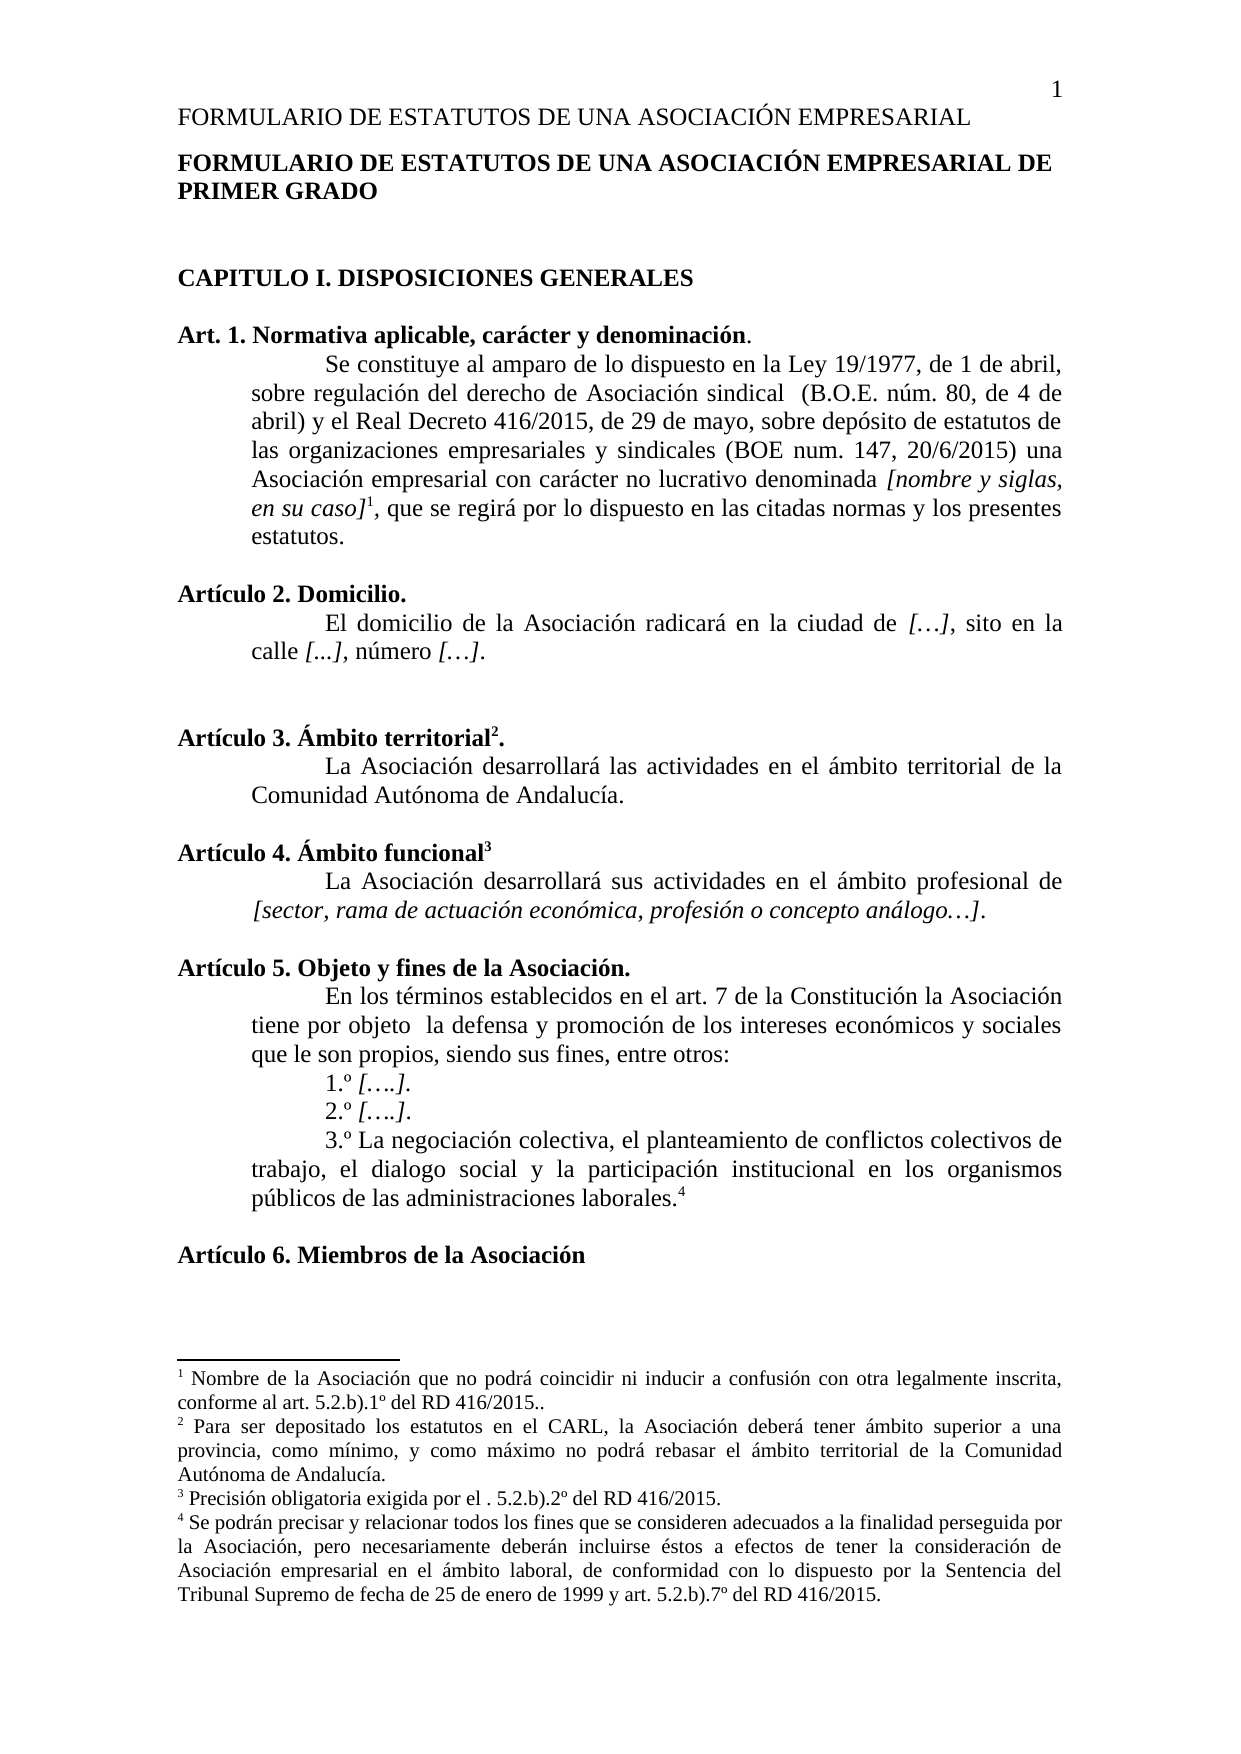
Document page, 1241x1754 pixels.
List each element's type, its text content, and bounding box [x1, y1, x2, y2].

text Para ser depositado los estatutos en el CARL, la Asociación deberá tener ámbito superior a una provincia, como mínimo, y como máximo no podrá rebasar el ámbito territorial de la Comunidad Autónoma de Andalucía. [177, 1414, 1063, 1486]
text 1.º [….]. [251, 1068, 1063, 1096]
text En los términos establecidos en el art. 7 de la Constitución la Asociación tiene por objeto la defensa y promoción de los intereses económicos y sociales que le son propios, siendo sus fines, entre otros: [251, 981, 1063, 1068]
text Artículo 5. Objeto y fines de la Asociación. [177, 953, 1063, 981]
text La Asociación desarrollará las actividades en el ámbito territorial de la Comunidad Autónoma de Andalucía. [251, 751, 1063, 809]
text Artículo 6. Miembros de la Asociación [177, 1240, 1063, 1269]
text 2.º [….]. [251, 1096, 1063, 1125]
text Artículo 2. Domicilio. [177, 579, 1063, 608]
text CAPITULO I. DISPOSICIONES GENERALES [177, 263, 1063, 291]
text Se podrán precisar y relacionar todos los fines que se consideren adecuados a la finalidad perseguida por la Asociación, pero necesariamente deberán incluirse éstos a efectos de tener la consideración de Asociación empresarial en el ámbito laboral, de conformidad con lo dispuesto por la Sentencia del Tribunal Supremo de fecha de 25 de enero de 1999 y art. 5.2.b).7º del RD 416/2015. [177, 1510, 1063, 1606]
text Artículo 3. Ámbito territorial. [177, 723, 1063, 751]
text Art. 1. Normativa aplicable, carácter y denominación. [177, 320, 1063, 349]
text 3.º La negociación colectiva, el planteamiento de conflictos colectivos de trabajo, el dialogo social y la participación institucional en los organismos públicos de las administraciones laborales. [251, 1125, 1063, 1211]
text Precisión obligatoria exigida por el . 5.2.b).2º del RD 416/2015. [177, 1486, 1063, 1510]
text La Asociación desarrollará sus actividades en el ámbito profesional de [sector, rama de actuación económica, profesión o concepto análogo…]. [252, 866, 1063, 924]
text El domicilio de la Asociación radicará en la ciudad de […], sito en la calle [...], número […]. [251, 608, 1063, 665]
text Artículo 4. Ámbito funcional [177, 838, 1063, 866]
text Nombre de la Asociación que no podrá coincidir ni inducir a confusión con otra legalmente inscrita, conforme al art. 5.2.b).1º del RD 416/2015.. [177, 1366, 1063, 1414]
text Se constituye al amparo de lo dispuesto en la Ley 19/1977, de 1 de abril, sobre regulación del derecho de Asociación sindical (B.O.E. núm. 80, de 4 de abril) y el Real Decreto 416/2015, de 29 de mayo, sobre depósito de estatutos de las organizaciones empresariales y sindicales (BOE num. 147, 20/6/2015) una Asociación empresarial con carácter no lucrativo denominada [nombre y siglas, en su caso], que se regirá por lo dispuesto en las citadas normas y los presentes estatutos. [251, 349, 1063, 550]
text FORMULARIO DE ESTATUTOS DE UNA ASOCIACIÓN EMPRESARIAL DE PRIMER GRADO [177, 148, 1063, 205]
